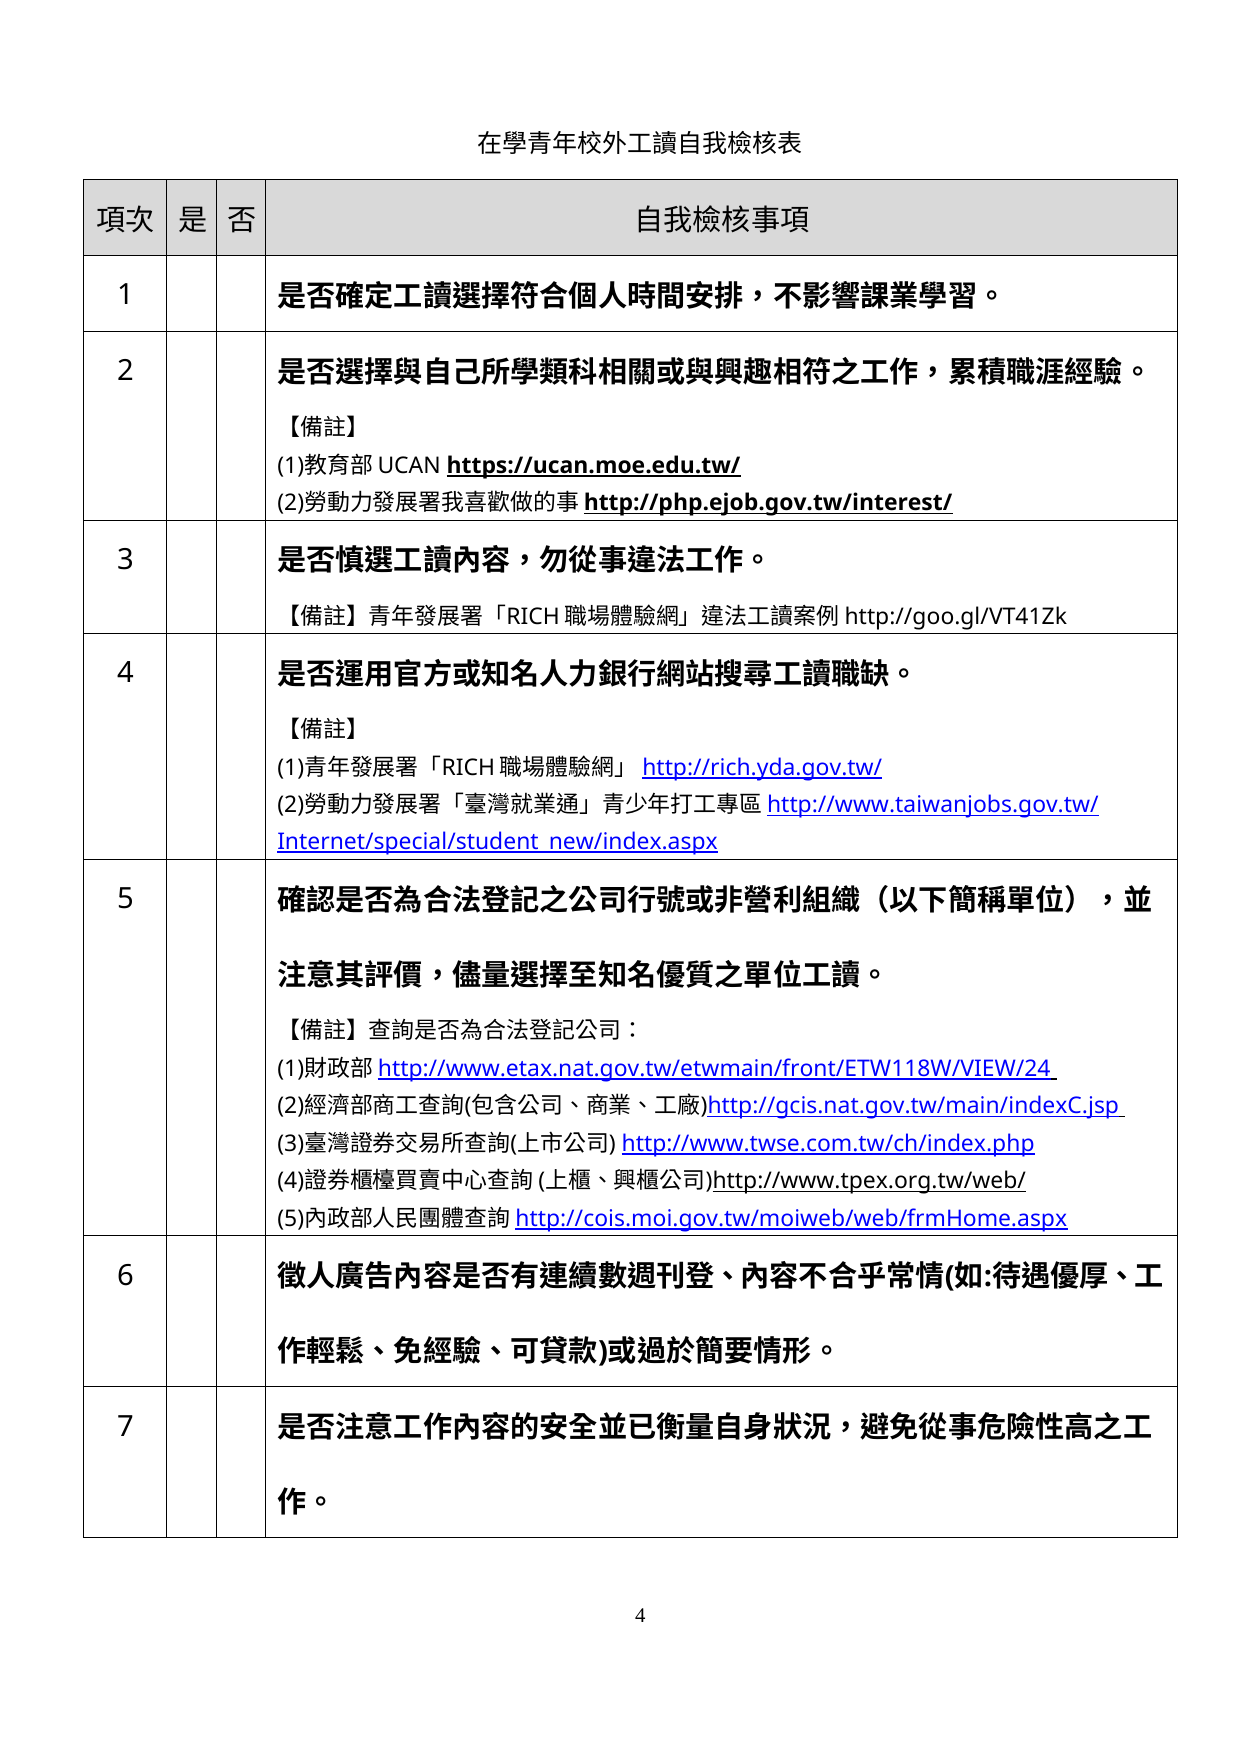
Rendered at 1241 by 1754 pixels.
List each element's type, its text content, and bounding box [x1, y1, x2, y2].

table_cell 是否確定工讀選擇符合個人時間安排，不影響課業學習。 [266, 256, 1177, 331]
table_cell 1 [84, 256, 166, 331]
table_header 是 [167, 180, 216, 255]
table_cell 是否運用官方或知名人力銀行網站搜尋工讀職缺。 【備註】 (1)青年發展署「RICH職場體驗網」 http://rich.yda.gov.tw/ (2)勞動力發展署「臺灣就業通」青少年打工專區http://www.taiwanjobs.gov.tw/Internet/special/student_new/index.aspx [266, 634, 1177, 859]
table_header 項次 [84, 180, 166, 255]
table_cell 6 [84, 1236, 166, 1386]
table_cell 是否注意工作內容的安全並已衡量自身狀況，避免從事危險性高之工作。 [266, 1387, 1177, 1537]
table_cell [217, 1387, 265, 1537]
table_cell 7 [84, 1387, 166, 1537]
table_cell 徵人廣告內容是否有連續數週刊登、內容不合乎常情(如:待遇優厚、工作輕鬆、免經驗、可貸款)或過於簡要情形。 [266, 1236, 1177, 1386]
table_cell [167, 521, 216, 633]
table_cell [167, 634, 216, 859]
table_cell [167, 332, 216, 519]
table_cell [217, 860, 265, 1235]
table_cell [217, 634, 265, 859]
table_cell 4 [84, 634, 166, 859]
table_cell [167, 1236, 216, 1386]
table_cell [217, 1236, 265, 1386]
text 在學青年校外工讀自我檢核表 [187, 123, 1093, 160]
table_cell 是否慎選工讀內容，勿從事違法工作。 【備註】青年發展署「RICH職場體驗網」違法工讀案例 http://goo.gl/VT41Zk [266, 521, 1177, 633]
table_cell [217, 332, 265, 519]
table_cell [167, 1387, 216, 1537]
table_cell 確認是否為合法登記之公司行號或非營利組織（以下簡稱單位），並注意其評價，儘量選擇至知名優質之單位工讀。 【備註】查詢是否為合法登記公司： (1)財政部 http://www.etax.nat.gov.tw/etwmain/front/ETW118W/VIEW/24 (2)經濟部商工查詢(包含公司、商業、工廠)http://gcis.nat.gov.tw/main/indexC.jsp (3)臺灣證券交易所查詢(上市公司) http://www.twse.com.tw/ch/index.php (4)證券櫃檯買賣中心查詢 (上櫃、興櫃公司)http://www.tpex.org.tw/web/ (5)內政部人民團體查詢 http://cois.moi.gov.tw/moiweb/web/frmHome.aspx [266, 860, 1177, 1235]
table_cell 3 [84, 521, 166, 633]
table_cell [167, 256, 216, 331]
table_cell [217, 521, 265, 633]
table_cell 2 [84, 332, 166, 519]
table_cell [217, 256, 265, 331]
table_header 否 [217, 180, 265, 255]
table_cell 是否選擇與自己所學類科相關或與興趣相符之工作，累積職涯經驗。 【備註】 (1)教育部UCAN https://ucan.moe.edu.tw/ (2)勞動力發展署我喜歡做的事http://php.ejob.gov.tw/interest/ [266, 332, 1177, 519]
table_header 自我檢核事項 [266, 180, 1177, 255]
table_cell 5 [84, 860, 166, 1235]
table_cell [167, 860, 216, 1235]
